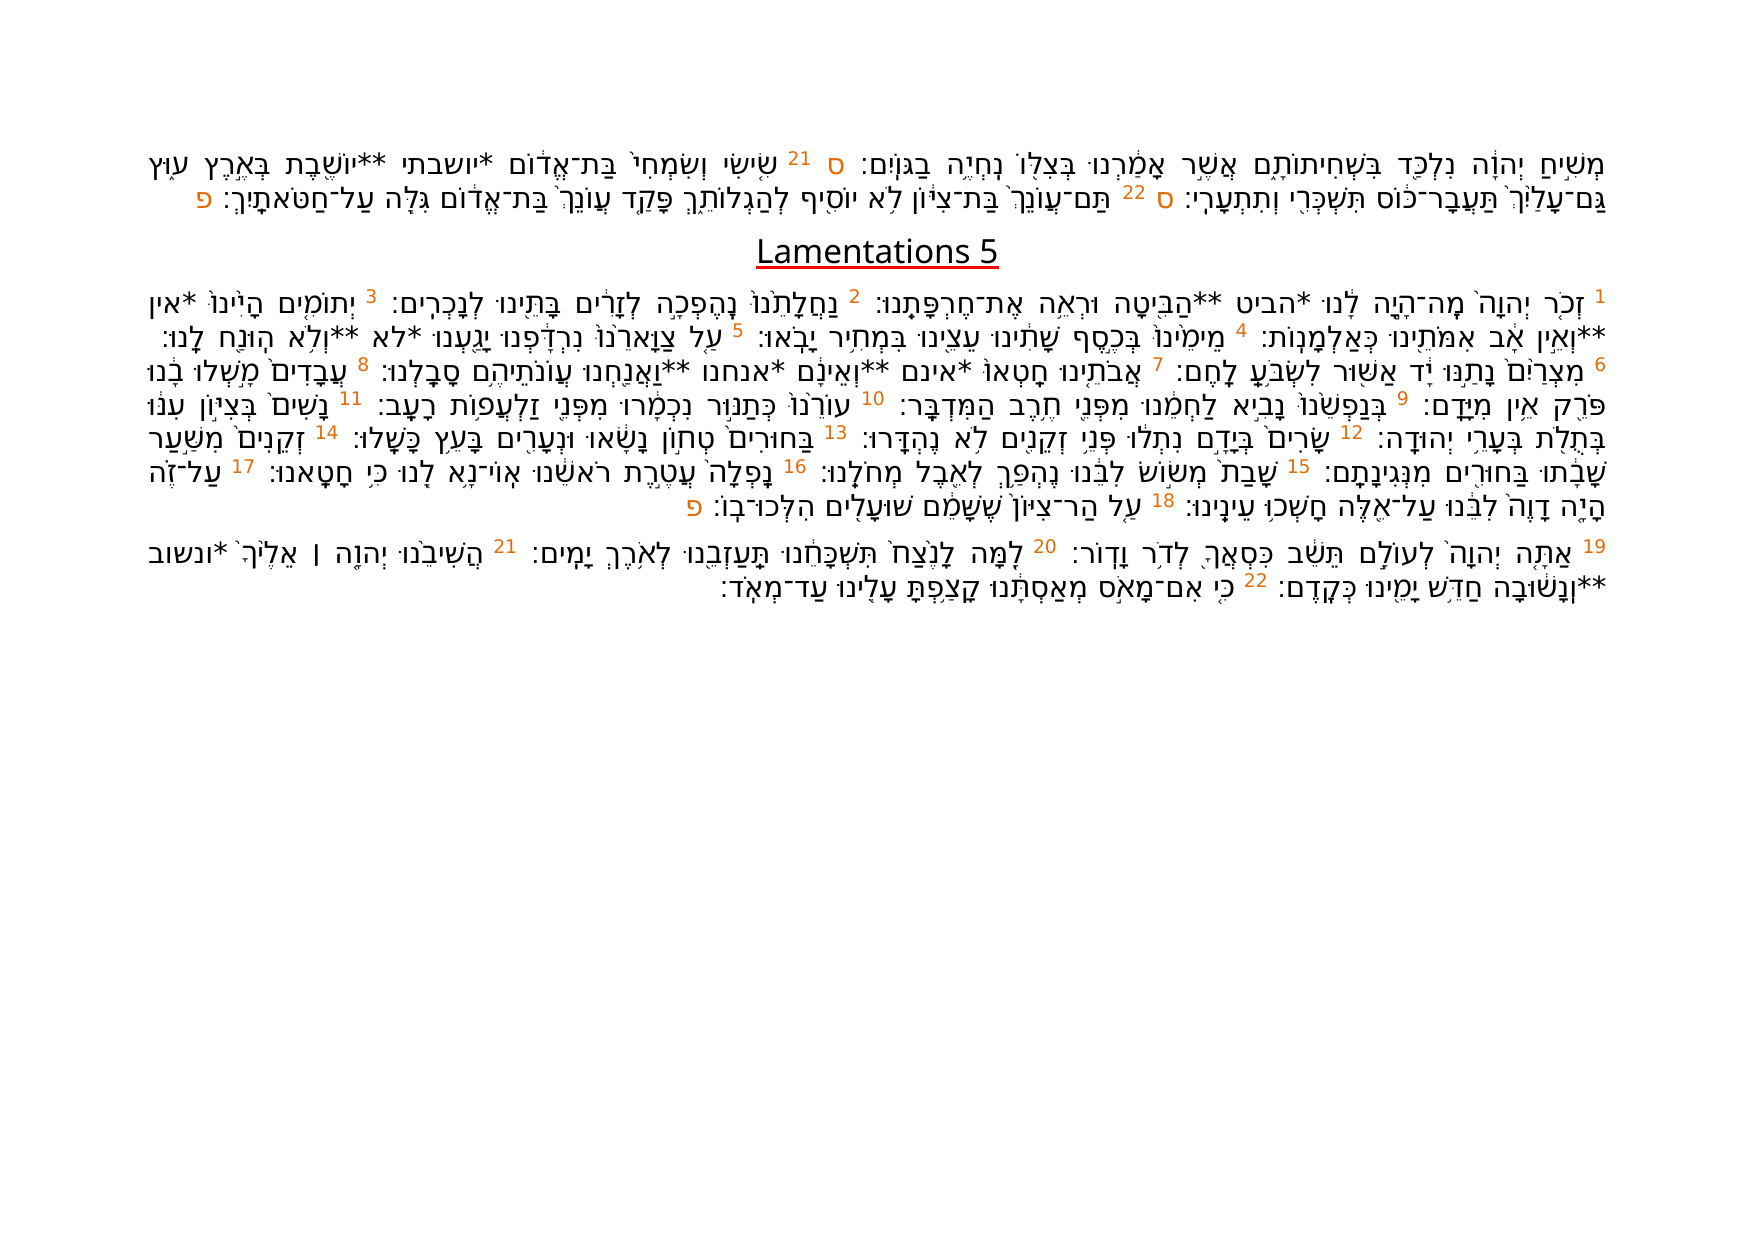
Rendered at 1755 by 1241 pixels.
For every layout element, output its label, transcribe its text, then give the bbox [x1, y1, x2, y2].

text 1 אֵיכָה֙ יוּעַ֣ם זָהָ֔ב יִשְׁנֶ֖א הַכֶּ֣תֶם הַטּ֑וֹב תִּשְׁתַּפֵּ֙כְנָה֙ אַבְנֵי־קֹ֔דֶשׁ בְּרֹ֖אשׁ כָּל־חוּצֽוֹת׃ ס ‬‬‬2 בְּנֵ֤י צִיּוֹן֙ הַיְקָרִ֔ים הַמְסֻלָּאִ֖ים בַּפָּ֑ז אֵיכָ֤ה נֶחְשְׁבוּ֙ לְנִבְלֵי־חֶ֔רֶשׂ מַעֲשֵׂ֖ה יְדֵ֥י יוֹצֵֽר׃ ס ‬‬3 גַּם־*תנין **תַּנִּים֙ חָ֣לְצוּ שַׁ֔ד הֵינִ֖יקוּ גּוּרֵיהֶ֑ן בַּת־עַמִּ֣י לְאַכְזָ֔ר *כי *ענים **כַּיְעֵנִ֖ים בַּמִּדְבָּֽר׃ ס ‬‬4 דָּבַ֨ק לְשׁ֥וֹן יוֹנֵ֛ק אֶל־חִ‬‏כּ֖וֹ בַּצָּמָ֑א עֽוֹלָלִים֙ שָׁ֣אֲלוּ לֶ֔חֶם פֹּרֵ֖שׂ אֵ֥ין לָהֶֽם׃ ס ‬‬5 הָאֹֽכְלִים֙ לְמַ֣עֲדַנִּ֔ים נָשַׁ֖מּוּ בַּחוּצ֑וֹת הָאֱמֻנִים֙ עֲלֵ֣י תוֹלָ֔ע חִבְּק֖וּ אַשְׁפַּתּֽוֹת׃ ס ‬‬6 וַיִּגְדַּל֙ עֲוֺ֣ן בַּת־עַמִּ֔י מֵֽחַטַּ֖את סְדֹ֑ם הַֽהֲפוּכָ֣ה כְמוֹ־רָ֔גַע וְלֹא־חָ֥לוּ בָ֖הּ יָדָֽיִם׃ ס ‬‬7 זַכּ֤וּ נְזִירֶ֙יהָ֙ מִשֶּׁ֔‬‏לֶג צַח֖וּ מֵחָלָ֑ב אָ֤דְמוּ עֶ֙צֶם֙ מִפְּנִינִ֔ים סַפִּ֖יר גִּזְרָתָֽם׃ ס ‬‬8 חָשַׁ֤ךְ מִשְּׁחוֹר֙ תָּֽאֳרָ֔ם לֹ֥א נִכְּר֖וּ בַּחוּצ֑וֹת צָפַ֤ד עוֹרָם֙ עַל־עַצְמָ֔ם יָבֵ֖שׁ הָיָ֥ה כָעֵֽץ׃ ס ‬‬9 טוֹבִ֤ים הָיוּ֙ חַלְלֵי־חֶ֔רֶב מֵֽחַלְלֵ֖י רָעָ֑ב שֶׁ֣הֵ֤ם יָז֙וּבוּ֙ מְדֻקָּרִ֔ים מִתְּנוּבֹ֖ת שָׂדָֽי׃ ס ‬‬10 יְדֵ֗י נָשִׁים֙ רַחֲמָ֣נִיּ֔וֹת בִּשְּׁל֖וּ יַלְדֵיהֶ֑ן הָי֤וּ לְבָרוֹת֙ לָ֔מוֹ בְּשֶׁ֖בֶר בַּת־עַמִּֽי׃ ס ‬‬11 כִּלָּ֤ה יְהוָה֙ אֶת־חֲמָת֔וֹ שָׁפַ֖ךְ חֲר֣וֹן אַפּ֑וֹ וַיַּצֶּת־אֵ֣שׁ בְּצִיּ֔וֹן וַתֹּ֖אכַל יְסוֹדֹתֶֽיהָ׃ ס ‬‬12 לֹ֤א הֶאֱמִ֙ינוּ֙ מַלְכֵי־אֶ֔רֶץ *וכל **כֹּ֖ל יֹשְׁבֵ֣י תֵבֵ֑ל כִּ֤י יָבֹא֙ צַ֣ר וְאוֹיֵ֔ב בְּשַׁעֲרֵ֖י יְרוּשָׁלָֽ͏ִם׃ ס ‬‬13 מֵֽחַטֹּ֣את נְבִיאֶ֔יהָ עֲוֺנ֖וֹת כֹּהֲנֶ֑יהָ הַשֹּׁפְכִ֥ים בְּקִרְבָּ֖הּ דַּ֥ם צַדִּיקִֽים׃ ס ‬‬14 נָע֤וּ עִוְרִים֙ בַּֽחוּצ֔וֹת נְגֹֽאֲל֖וּ בַּדָּ֑ם בְּלֹ֣א יֽוּכְל֔וּ יִגְּע֖וּ בִּלְבֻשֵׁיהֶֽם׃ ס ‬‬15 ס֣וּרוּ טָמֵ֞א קָ֣רְאוּ לָ֗מוֹ ס֤וּרוּ ס֙וּרוּ֙ אַל־תִּגָּ֔עוּ כִּ֥י נָצ֖וּ גַּם־נָ֑עוּ אָֽמְרוּ֙ בַּגּוֹיִ֔ם לֹ֥א יוֹסִ֖יפוּ לָגֽוּר׃ ס ‬‬16 פְּנֵ֤י יְהוָה֙ חִלְּקָ֔ם לֹ֥א יוֹסִ֖יף לְהַבִּיטָ֑ם פְּנֵ֤י כֹהֲנִים֙ לֹ֣א נָשָׂ֔אוּ *זקנים **וזְקֵנִ֖ים לֹ֥א חָנָֽנוּ׃ ס ‬‬17 *עודינה **עוֹדֵ֙ינוּ֙ תִּכְלֶ֣ינָה עֵינֵ֔ינוּ אֶל־עֶזְרָתֵ֖נוּ הָ֑בֶל בְּצִפִּיָּתֵ֣נוּ צִפִּ֔ינוּ אֶל־גּ֖וֹי לֹ֥א יוֹשִֽׁעַ׃ ס ‬‬18 צָד֣וּ צְעָדֵ֔ינוּ מִלֶּ֖כֶת בִּרְחֹבֹתֵ֑ינוּ קָרַ֥ב קִצֵּ֛ינוּ מָלְא֥וּ יָמֵ֖ינוּ כִּי־בָ֥א קִצֵּֽינוּ׃ ס ‬‬19 קַלִּ֤ים הָיוּ֙ רֹדְפֵ֔ינוּ מִנִּשְׁרֵ֖י שָׁמָ֑יִם עַל־הֶהָרִ֣ים דְּלָקֻ֔נוּ בַּמִּדְבָּ֖ר אָ֥רְבוּ לָֽנוּ׃ ס ‬‬20 ר֤וּחַ אַפֵּ֙ינוּ֙ מְשִׁ֣יחַ יְהוָ֔ה נִלְכַּ֖ד בִּשְׁחִיתוֹתָ֑ם אֲשֶׁ֣ר אָמַ֔רְנוּ בְּצִלּ֖וֹ נִֽחְיֶ֥ה בַגּוֹיִֽם׃ ס ‬‬21 שִׂ֤ישִׂי וְשִׂמְחִי֙ בַּת־אֱד֔וֹם *יושבתי **יוֹשֶׁ֖בֶת בְּאֶ֣רֶץ ע֑וּץ גַּם־עָלַ֙יִךְ֙ תַּעֲבָר־כּ֔וֹס תִּשְׁכְּרִ֖י וְתִתְעָרִֽי׃ ס ‬‬22 תַּם־עֲוֺנֵךְ֙ בַּת־צִיּ֔וֹן לֹ֥א יוֹסִ֖יף לְהַגְלוֹתֵ֑ךְ פָּקַ֤ד עֲוֺנֵךְ֙ בַּת־אֱד֔וֹם גִּלָּ֖ה עַל־חַטֹּאתָֽיִךְ׃ פ ‬‬‬‬‬‬‬‬‬‬‬‬‬‬‬‬‬‬‬‬‬‬‬ [148, 148, 1606, 216]
text 19 אַתָּ֤ה יְהוָה֙ לְעוֹלָ֣ם תֵּשֵׁ֔ב כִּסְאֲךָ֖ לְדֹ֥ר וָדֽוֹר׃ ‬‬20 לָ֤מָּה לָנֶ֙צַח֙ תִּשְׁכָּחֵ֔נוּ תַּֽעַזְבֵ֖נוּ לְאֹ֥רֶךְ יָמִֽים׃ ‬‬21 הֲשִׁיבֵ֨נוּ יְהוָ֤ה ׀ אֵלֶ֙יךָ֙ *ונשוב **וְֽנָשׁ֔וּבָה חַדֵּ֥שׁ יָמֵ֖ינוּ כְּקֶֽדֶם׃ ‬‬22 כִּ֚י אִם־מָאֹ֣ס מְאַסְתָּ֔נוּ קָצַ֥פְתָּ עָלֵ֖ינוּ עַד־מְאֹֽד׃ ‬‬‬‬‬ [148, 536, 1606, 604]
text 1 זְכֹ֤ר יְהוָה֙ מֶֽה־הָ֣יָה לָ֔נוּ *הביט **הַבִּ֖יטָה וּרְאֵ֥ה אֶת־חֶרְפָּתֵֽנוּ׃ ‬‬‬2 נַחֲלָתֵ֙נוּ֙ נֶֽהֶפְכָ֣ה לְזָרִ֔ים בָּתֵּ֖ינוּ לְנָכְרִֽים׃ ‬‬3 יְתוֹמִ֤ים הָיִ֙ינוּ֙ *אין **וְאֵ֣ין אָ֔ב אִמֹּתֵ֖ינוּ כְּאַלְמָנֽוֹת׃ ‬‬4 מֵימֵ֙ינוּ֙ בְּכֶ֣סֶף שָׁתִ֔ינוּ עֵצֵ֖ינוּ בִּמְחִ֥יר יָבֹֽאוּ׃ ‬‬5 עַ֤ל צַוָּארֵ֙נוּ֙ נִרְדָּ֔פְנוּ יָגַ֖עְנוּ *לא **וְלֹ֥א הֽוּנַ֖ח לָֽנוּ׃ ‬‬6 מִצְרַ֙יִם֙ נָתַ֣נּוּ יָ֔ד אַשּׁ֖וּר לִשְׂבֹּ֥עַֽ לָֽחֶם׃ ‬‬7 אֲבֹתֵ֤ינוּ חָֽטְאוּ֙ *אינם **וְאֵינָ֔ם *אנחנו **וַאֲנַ֖חְנוּ עֲוֺנֹתֵיהֶ֥ם סָבָֽלְנוּ׃ ‬‬8 עֲבָדִים֙ מָ֣שְׁלוּ בָ֔נוּ פֹּרֵ֖ק אֵ֥ין מִיָּדָֽם׃ ‬‬9 בְּנַפְשֵׁ֙נוּ֙ נָבִ֣יא לַחְמֵ֔נוּ מִפְּנֵ֖י חֶ֥רֶב הַמִּדְבָּֽר׃ ‬‬10 עוֹרֵ֙נוּ֙ כְּתַנּ֣וּר נִכְמָ֔רוּ מִפְּנֵ֖י זַלְעֲפ֥וֹת רָעָֽב׃ ‬‬11 נָשִׁים֙ בְּצִיּ֣וֹן עִנּ֔וּ בְּתֻלֹ֖ת בְּעָרֵ֥י יְהוּדָֽה׃ ‬‬12 שָׂרִים֙ בְּיָדָ֣ם נִתְל֔וּ פְּנֵ֥י זְקֵנִ֖ים לֹ֥א נֶהְדָּֽרוּ׃ ‬‬13 בַּחוּרִים֙ טְח֣וֹן נָשָׂ֔אוּ וּנְעָרִ֖ים בָּעֵ֥ץ כָּשָֽׁלוּ׃ ‬‬14 זְקֵנִים֙ מִשַּׁ֣עַר שָׁבָ֔תוּ בַּחוּרִ֖ים מִנְּגִינָתָֽם׃ ‬‬15 שָׁבַת֙ מְשׂ֣וֹשׂ לִבֵּ֔נוּ נֶהְפַּ֥ךְ לְאֵ֖בֶל מְחֹלֵֽנוּ׃ ‬‬16 נָֽפְלָה֙ עֲטֶ֣רֶת רֹאשֵׁ֔נוּ אֽוֹי־נָ֥א לָ֖נוּ כִּ֥י חָטָֽאנוּ׃ ‬‬17 עַל־זֶ֗ה הָיָ֤ה דָוֶה֙ לִבֵּ֔נוּ עַל־אֵ֖לֶּה חָשְׁכ֥וּ עֵינֵֽינוּ׃ ‬‬18 עַ֤ל הַר־צִיּוֹן֙ שֶׁשָּׁמֵ֔ם שׁוּעָלִ֖ים הִלְּכוּ־בֽוֹ׃ פ ‬‬‬‬‬‬‬‬‬‬‬‬‬‬‬‬‬‬‬ [148, 286, 1606, 524]
text Lamentations 5 [148, 228, 1606, 273]
